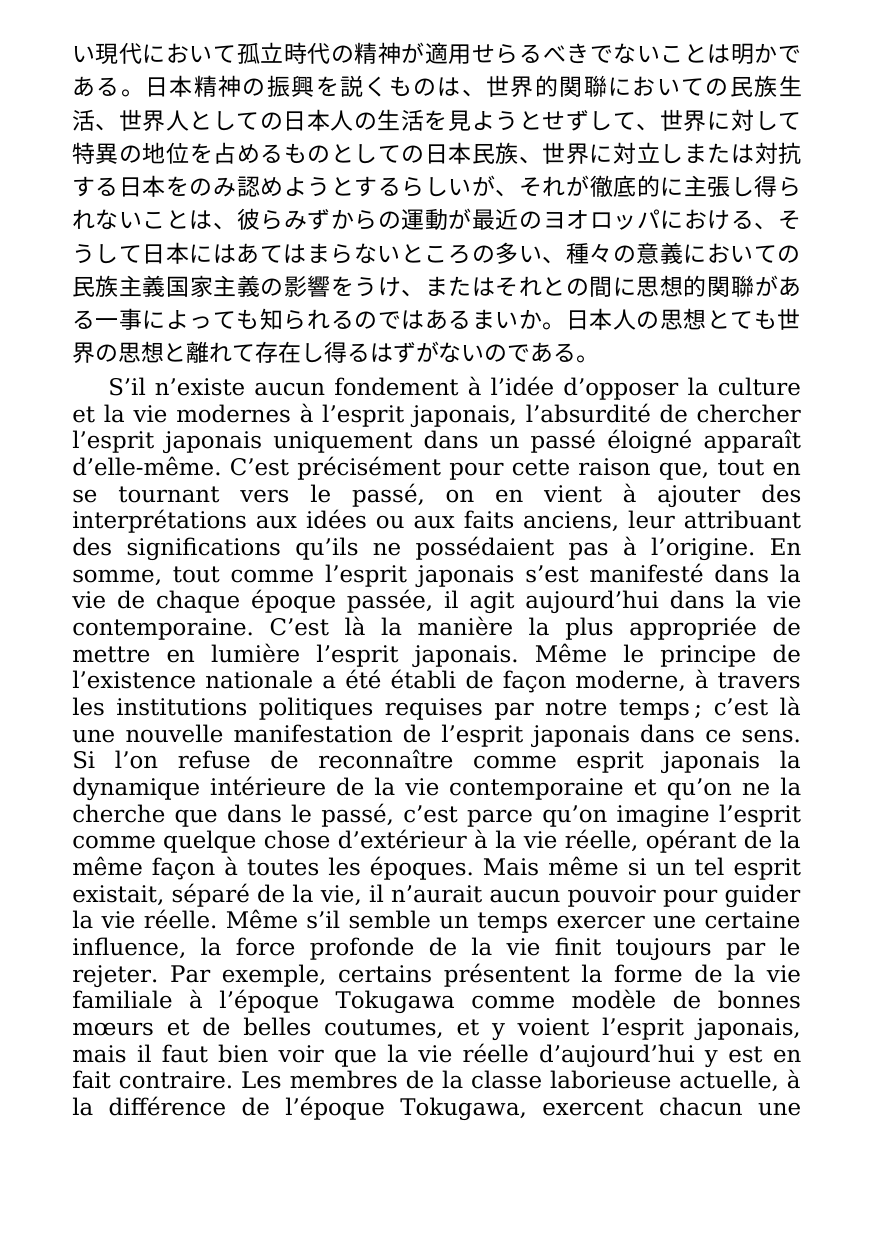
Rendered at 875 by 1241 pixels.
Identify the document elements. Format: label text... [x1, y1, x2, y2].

text S’il n’existe aucun fondement à l’idée d’opposer la culture et la vie modernes à l’esprit japonais, l’absurdité de chercher l’esprit japonais uniquement dans un passé éloigné apparaît d’elle-même. C’est précisément pour cette raison que, tout en se tournant vers le passé, on en vient à ajouter des interprétations aux idées ou aux faits anciens, leur attribuant des significations qu’ils ne possédaient pas à l’origine. En somme, tout comme l’esprit japonais s’est manifesté dans la vie de chaque époque passée, il agit aujourd’hui dans la vie contemporaine. C’est là la manière la plus appropriée de mettre en lumière l’esprit japonais. Même le principe de l’existence nationale a été établi de façon moderne, à travers les institutions politiques requises par notre temps ; c’est là une nouvelle manifestation de l’esprit japonais dans ce sens. Si l’on refuse de reconnaître comme esprit japonais la dynamique intérieure de la vie contemporaine et qu’on ne la cherche que dans le passé, c’est parce qu’on imagine l’esprit comme quelque chose d’extérieur à la vie réelle, opérant de la même façon à toutes les époques. Mais même si un tel esprit existait, séparé de la vie, il n’aurait aucun pouvoir pour guider la vie réelle. Même s’il semble un temps exercer une certaine influence, la force profonde de la vie finit toujours par le rejeter. Par exemple, certains présentent la forme de la vie familiale à l’époque Tokugawa comme modèle de bonnes mœurs et de belles coutumes, et y voient l’esprit japonais, mais il faut bien voir que la vie réelle d’aujourd’hui y est en fait contraire. Les membres de la classe laborieuse actuelle, à la différence de l’époque Tokugawa, exercent chacun une [72, 374, 802, 1121]
text い現代において孤立時代の精神が適用せらるべきでないことは明かである。日本精神の振興を説くものは、世界的関聯においての民族生活、世界人としての日本人の生活を見ようとせずして、世界に対して特異の地位を占めるものとしての日本民族、世界に対立しまたは対抗する日本をのみ認めようとするらしいが、それが徹底的に主張し得られないことは、彼らみずからの運動が最近のヨオロッパにおける、そうして日本にはあてはまらないところの多い、種々の意義においての民族主義国家主義の影響をうけ、またはそれとの間に思想的関聯がある一事によっても知られるのではあるまいか。日本人の思想とても世界の思想と離れて存在し得るはずがないのである。 [72, 36, 802, 368]
